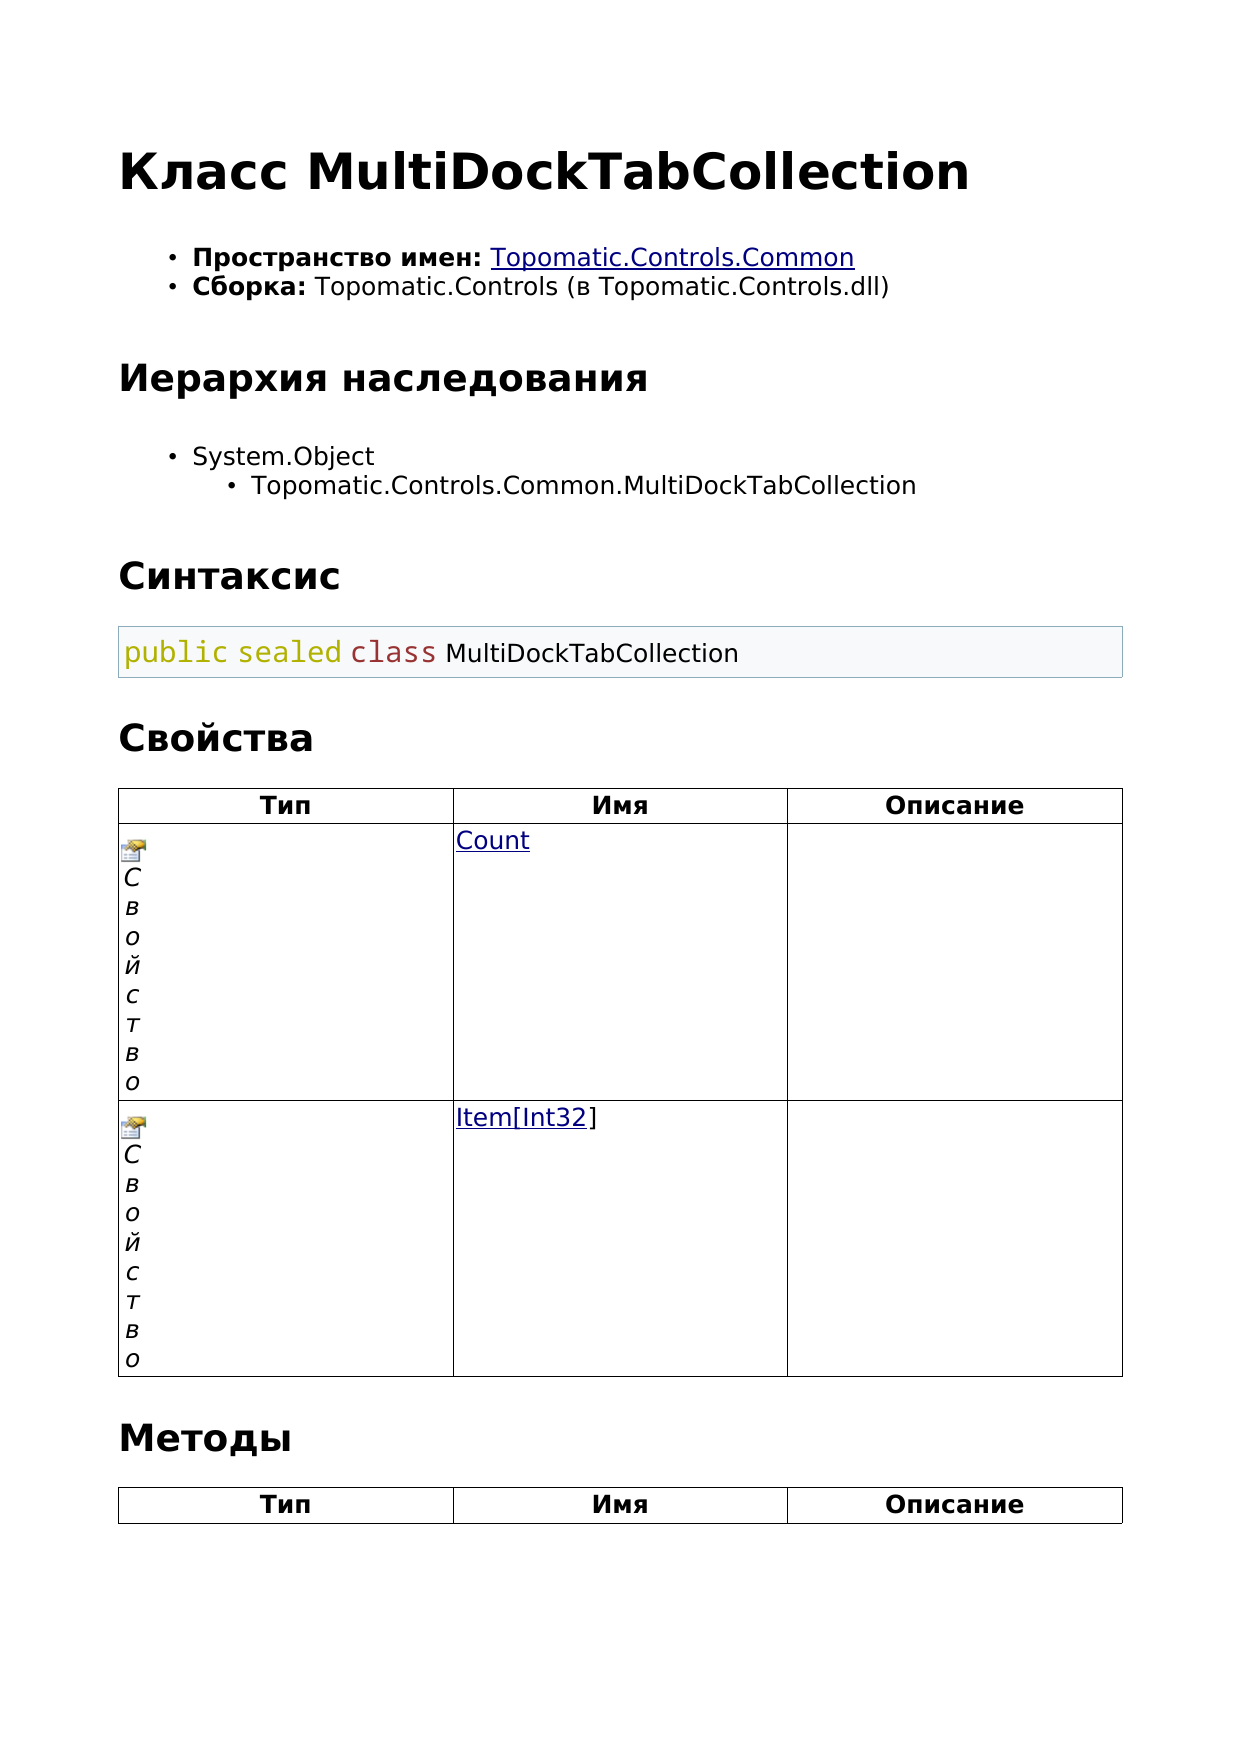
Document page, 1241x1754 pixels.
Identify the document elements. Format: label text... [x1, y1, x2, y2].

table_cell [119, 1101, 453, 1376]
table_cell [788, 1101, 1122, 1376]
subtitle Класс MultiDockTabCollection [118, 143, 1122, 201]
table_cell Item[Int32] [454, 1101, 787, 1376]
table_cell Count [454, 824, 787, 1100]
list Topomatic.Controls.Common.MultiDockTabCollection [236, 471, 1122, 500]
picture [121, 838, 147, 864]
subtitle Иерархия наследования [118, 356, 1122, 400]
table_header public sealed class MultiDockTabCollection [119, 627, 1122, 677]
table_header Тип [119, 1488, 453, 1522]
subtitle Синтаксис [118, 554, 1122, 598]
table_header Описание [788, 1488, 1122, 1522]
subtitle Методы [118, 1416, 1122, 1460]
list Сборка: Topomatic.Controls (в Topomatic.Controls.dll) [177, 272, 1122, 302]
picture [121, 1115, 147, 1141]
table_cell [788, 824, 1122, 1100]
list System.Object [177, 442, 1122, 471]
table_header Имя [454, 789, 787, 823]
table_cell [119, 824, 453, 1100]
table_header Описание [788, 789, 1122, 823]
table_header Тип [119, 789, 453, 823]
subtitle Свойства [118, 717, 1122, 761]
table_header Имя [454, 1488, 787, 1522]
list Пространство имен: Topomatic.Controls.Common [177, 243, 1122, 272]
